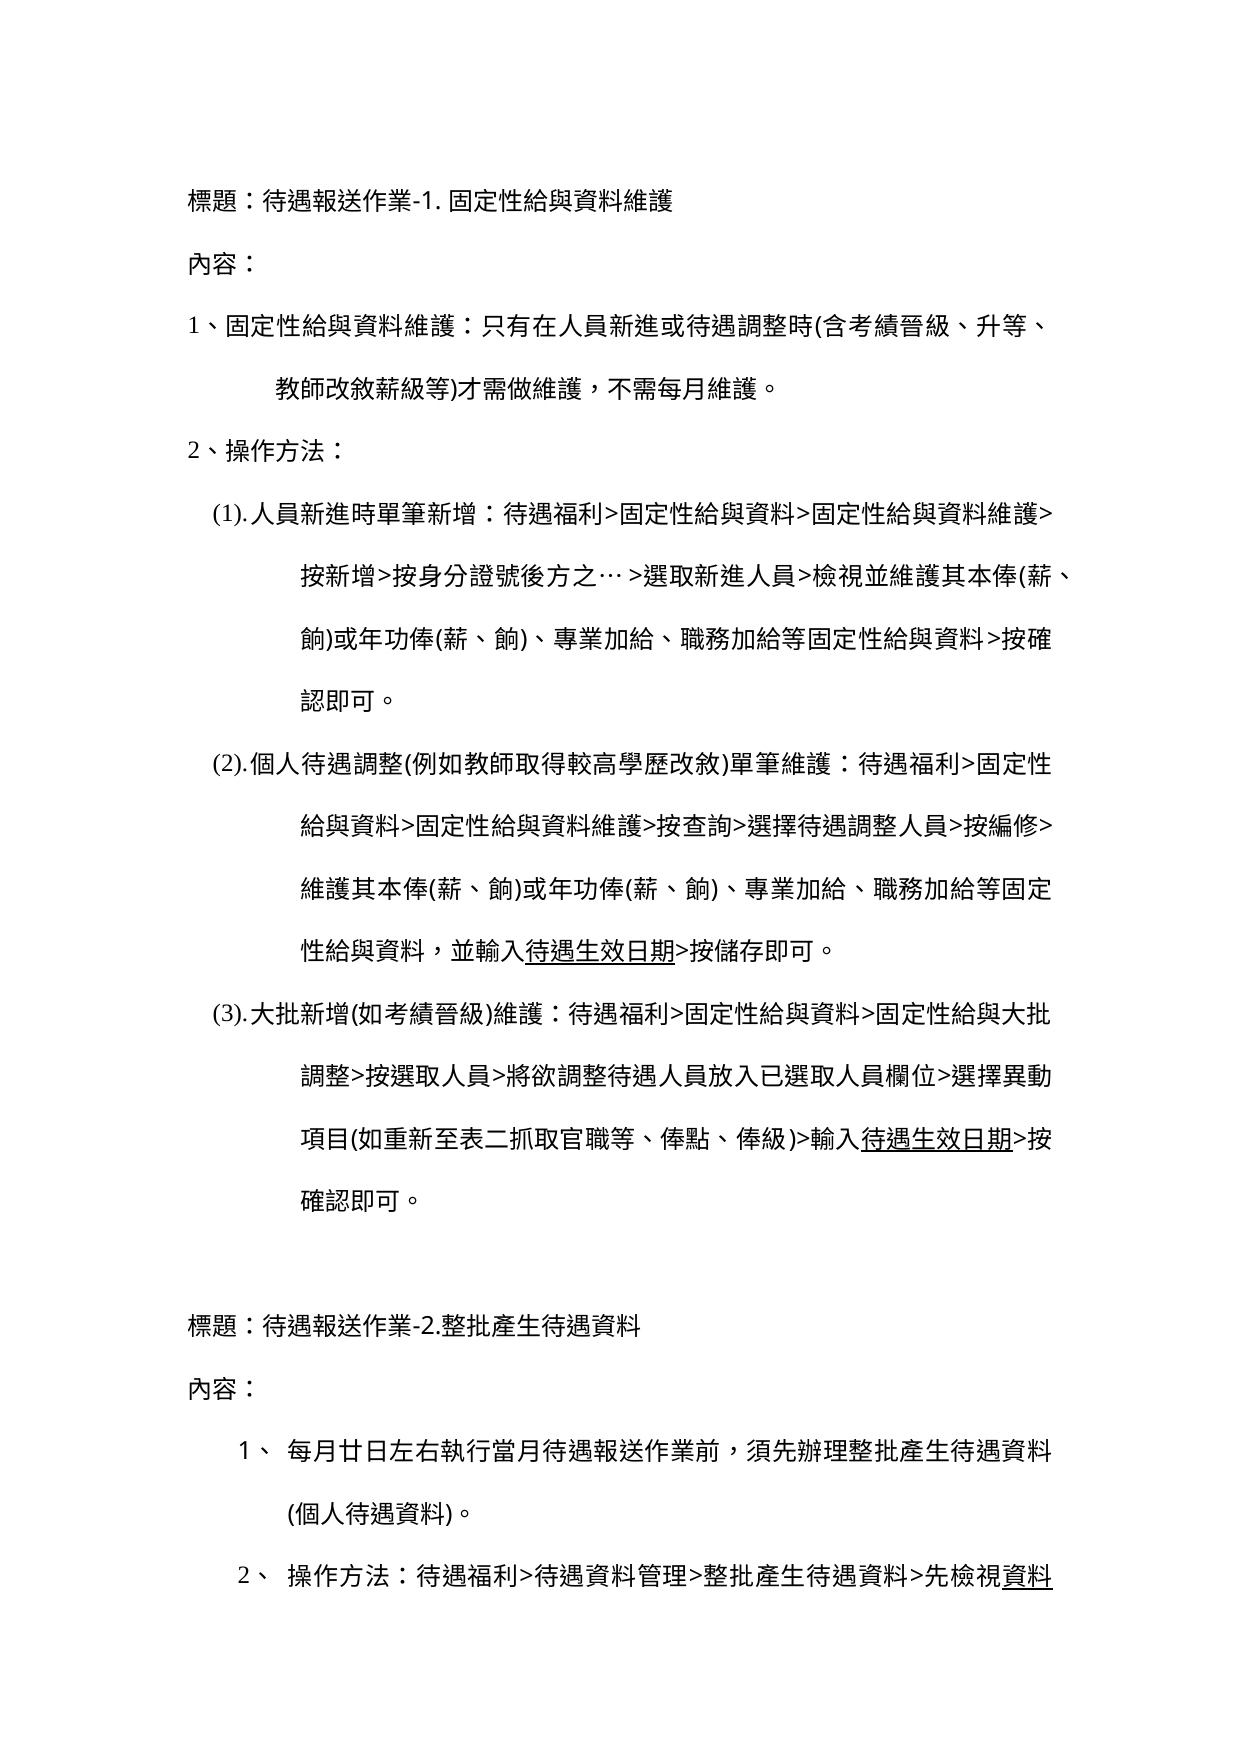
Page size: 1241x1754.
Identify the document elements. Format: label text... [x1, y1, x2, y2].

list 操作方法：待遇福利>待遇資料管理>整批產生待遇資料>先檢視資料 [237, 1533, 1053, 1596]
text 內容： [187, 1346, 1053, 1408]
text 內容： [187, 221, 1053, 283]
list 固定性給與資料維護：只有在人員新進或待遇調整時(含考績晉級、升等、教師改敘薪級等)才需做維護，不需每月維護。 [187, 283, 1053, 408]
list 操作方法： [187, 408, 1053, 471]
list 大批新增(如考績晉級)維護：待遇福利>固定性給與資料>固定性給與大批調整>按選取人員>將欲調整待遇人員放入已選取人員欄位>選擇異動項目(如重新至表二抓取官職等、俸點、俸級)>輸入待遇生效日期>按確認即可。 [212, 971, 1053, 1221]
list 每月廿日左右執行當月待遇報送作業前，須先辦理整批產生待遇資料(個人待遇資料)。 [237, 1408, 1053, 1533]
text 標題：待遇報送作業-1. 固定性給與資料維護 [187, 158, 1053, 221]
list 人員新進時單筆新增：待遇福利>固定性給與資料>固定性給與資料維護>按新增>按身分證號後方之… >選取新進人員>檢視並維護其本俸(薪、餉)或年功俸(薪、餉)、專業加給、職務加給等固定性給與資料>按確認即可。 [212, 471, 1053, 721]
list 個人待遇調整(例如教師取得較高學歷改敘)單筆維護：待遇福利>固定性給與資料>固定性給與資料維護>按查詢>選擇待遇調整人員>按編修>維護其本俸(薪、餉)或年功俸(薪、餉)、專業加給、職務加給等固定性給與資料，並輸入待遇生效日期>按儲存即可。 [212, 721, 1053, 971]
text 標題：待遇報送作業-2.整批產生待遇資料 [187, 1283, 1053, 1346]
